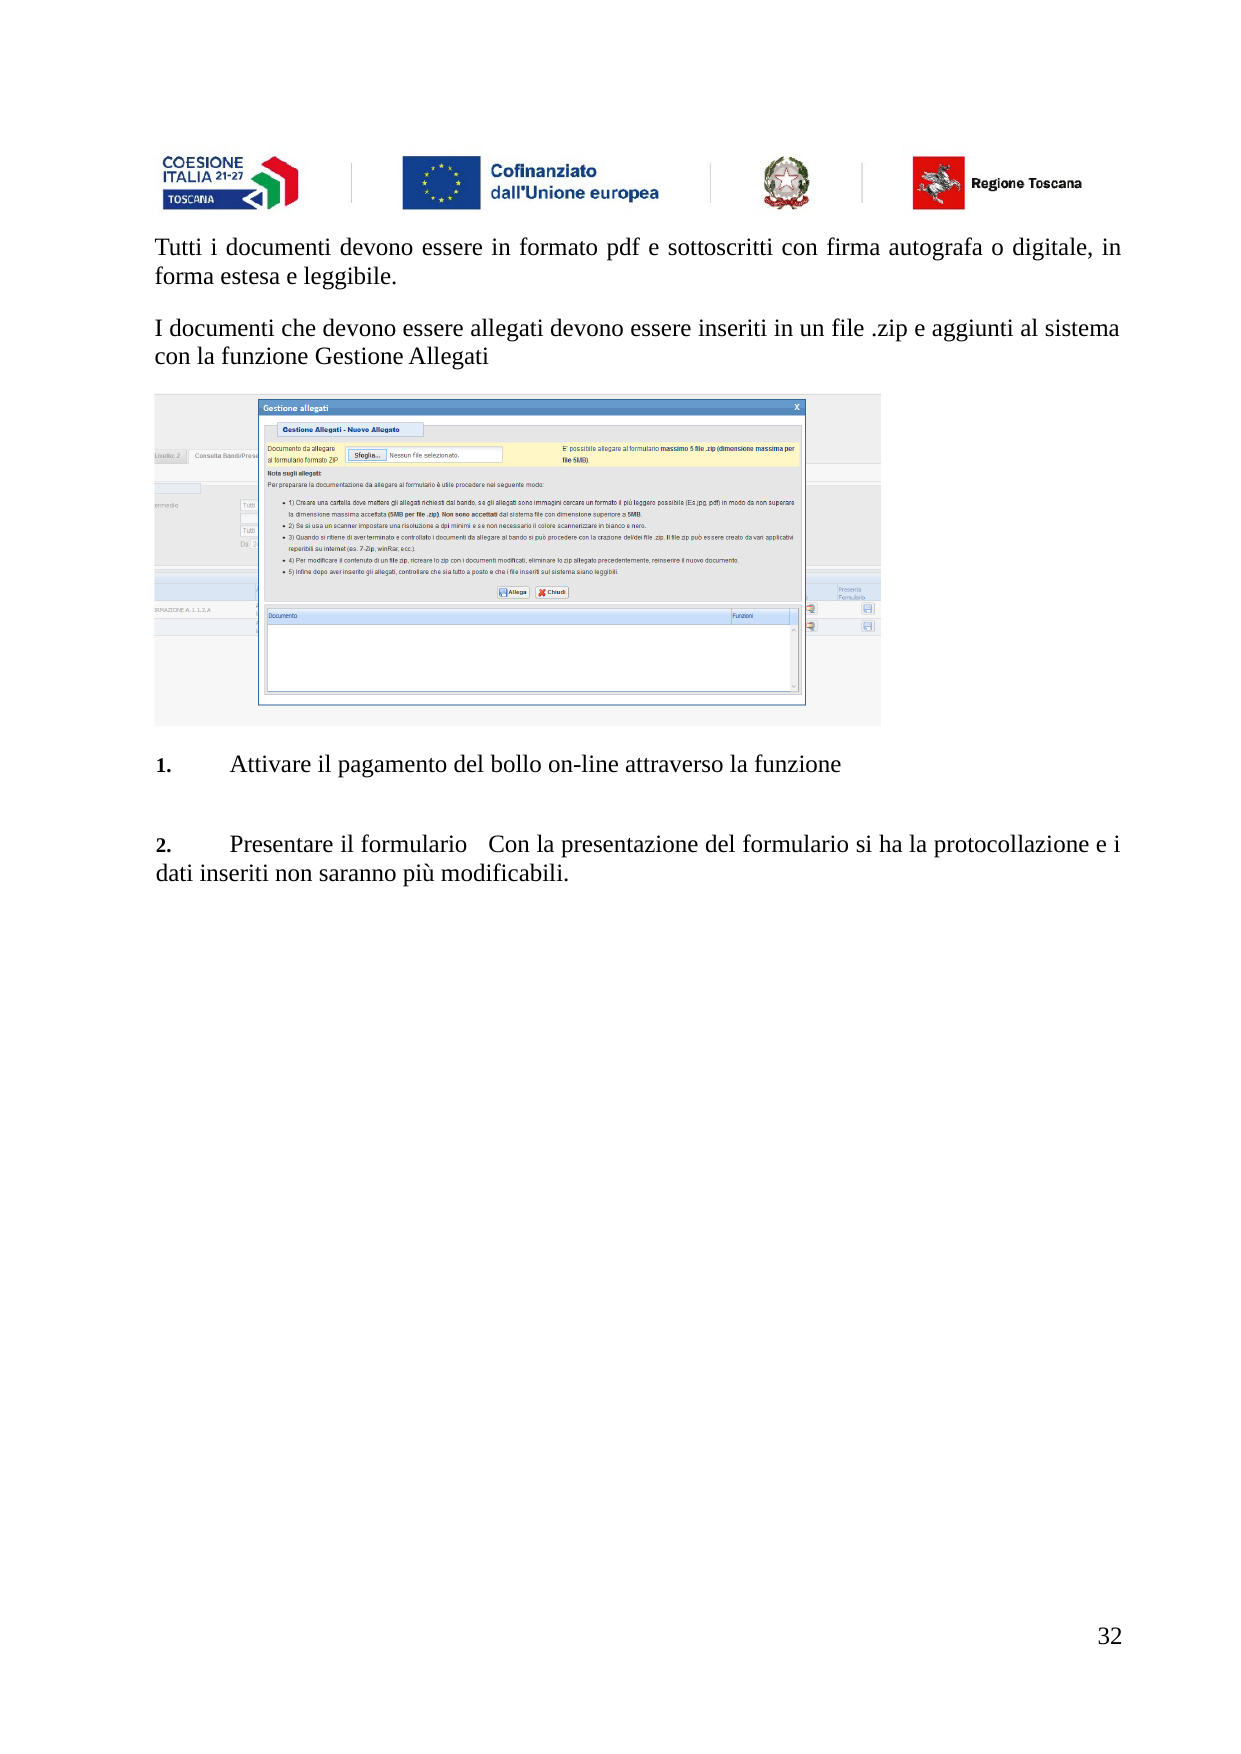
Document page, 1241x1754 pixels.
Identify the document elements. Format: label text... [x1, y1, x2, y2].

text I documenti che devono essere allegati devono essere inseriti in un file .zip e aggiunti al sistema con la funzione Gestione Allegati [154, 313, 1122, 370]
list Presentare il formulario Con la presentazione del formulario si ha la protocollazione e i dati inseriti non saranno più modificabili. [156, 829, 1122, 886]
picture [154, 393, 881, 726]
picture [118, 132, 1123, 233]
text Tutti i documenti devono essere in formato pdf e sottoscritti con firma autografa o digitale, in forma estesa e leggibile. [154, 233, 1122, 290]
list Attivare il pagamento del bollo on-line attraverso la funzione [156, 749, 1122, 777]
